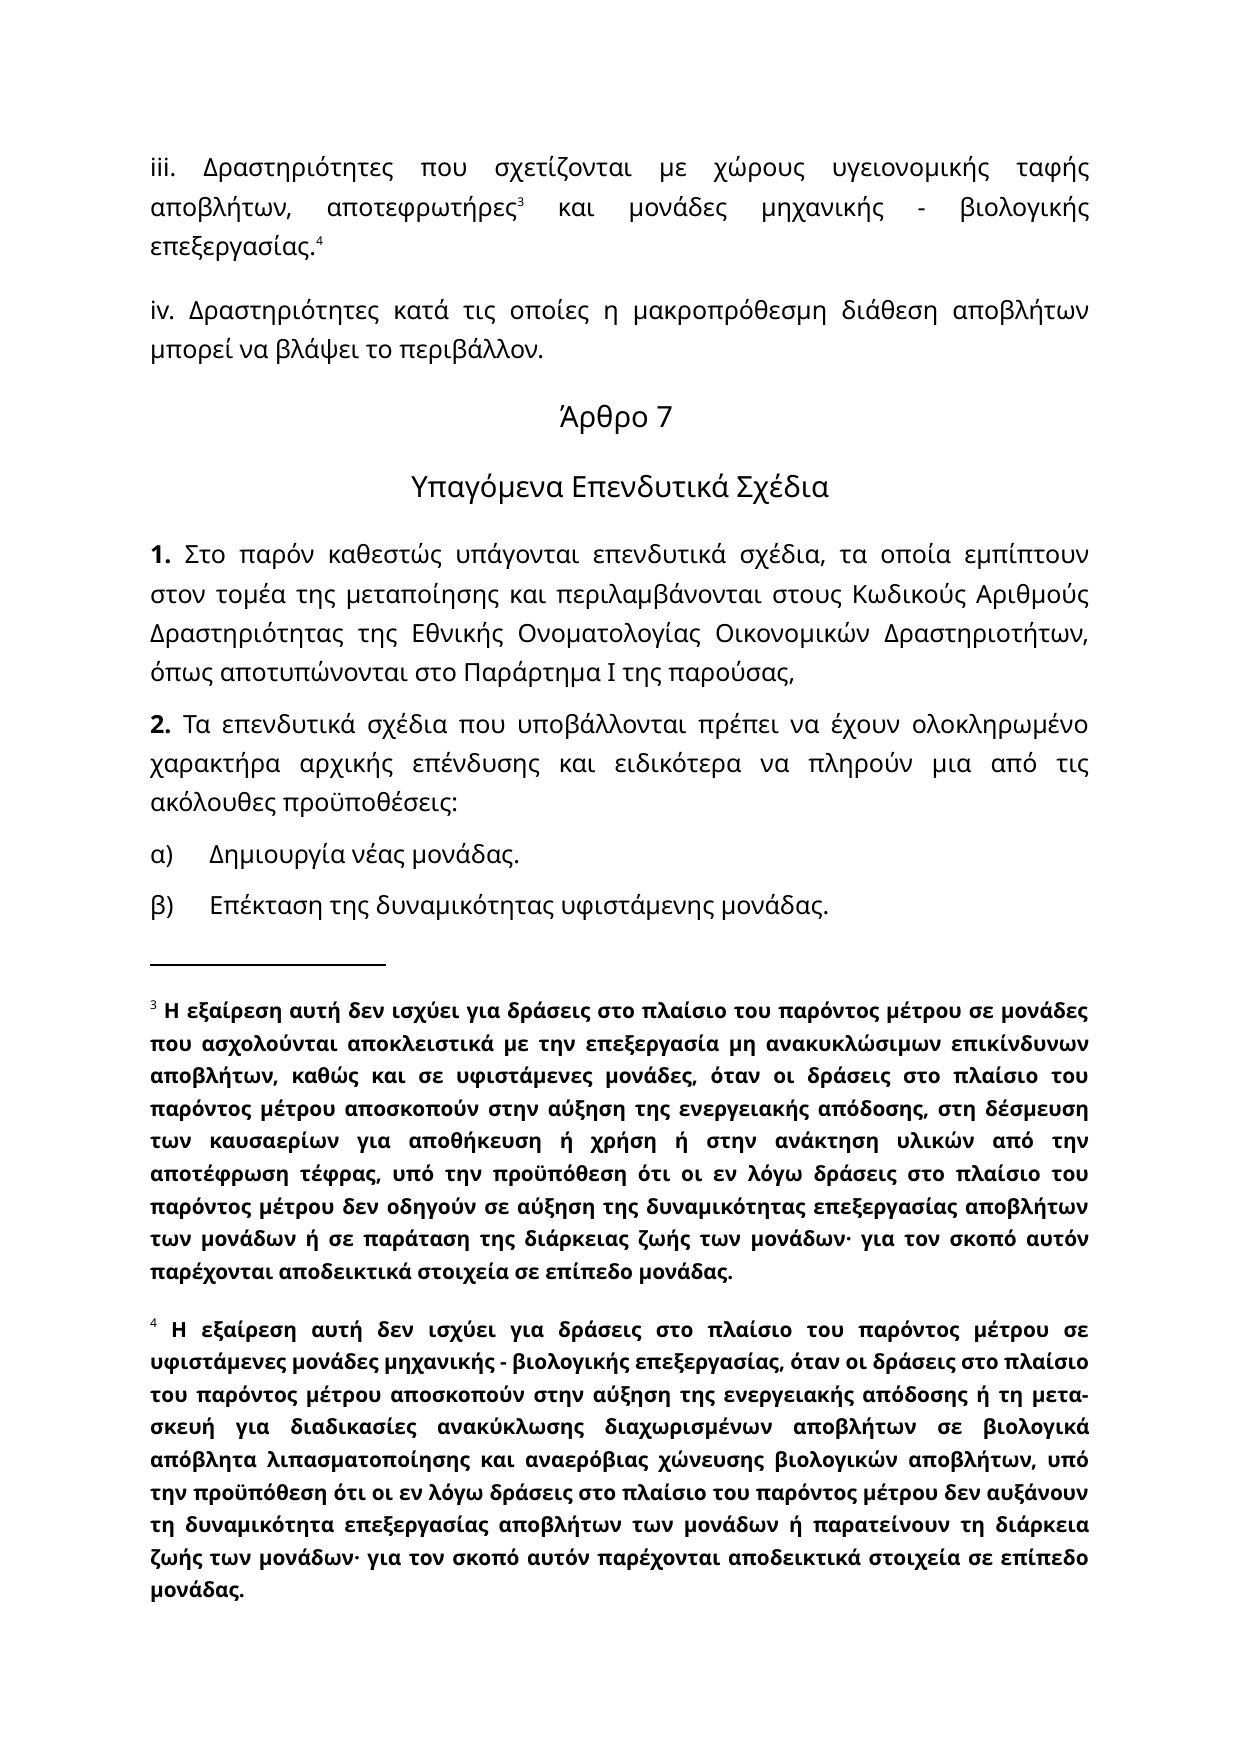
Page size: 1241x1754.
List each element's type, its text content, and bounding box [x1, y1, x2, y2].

text Η εξαίρεση αυτή δεν ισχύει για δράσεις στο πλαίσιο του παρόντος μέτρου σε μονάδες που ασχολούνται αποκλειστικά με την επεξεργασία μη ανακυκλώσιμων επικίνδυνων αποβλήτων, καθώς και σε υφιστάμενες μονάδες, όταν οι δράσεις στο πλαίσιο του παρόντος μέτρου αποσκοπούν στην αύξηση της ενεργειακής απόδοσης, στη δέσμευση των καυσαερίων για αποθήκευση ή χρήση ή στην ανάκτηση υλικών από την αποτέφρωση τέφρας, υπό την προϋπόθεση ότι οι εν λόγω δράσεις στο πλαίσιο του παρόντος μέτρου δεν οδηγούν σε αύξηση της δυναμικότητας επεξεργασίας αποβλήτων των μονάδων ή σε παράταση της διάρκειας ζωής των μονάδων· για τον σκοπό αυτόν παρέχονται αποδεικτικά στοιχεία σε επίπεδο μονάδας. [150, 996, 1090, 1286]
text 1. Στο παρόν καθεστώς υπάγονται επενδυτικά σχέδια, τα οποία εμπίπτουν στον τομέα της μεταποίησης και περιλαμβάνονται στους Κωδικούς Αριθμούς Δραστηριότητας της Εθνικής Ονοματολογίας Οικονομικών Δραστηριοτήτων, όπως αποτυπώνονται στο Παράρτημα Ι της παρούσας, [150, 537, 1090, 689]
text iv. Δραστηριότητες κατά τις οποίες η μακροπρόθεσμη διάθεση αποβλήτων μπορεί να βλάψει το περιβάλλον. [150, 292, 1090, 366]
subtitle Υπαγόμενα Επενδυτικά Σχέδια [150, 466, 1090, 506]
subtitle Άρθρο 7 [150, 396, 1090, 436]
list α) Δημιουργία νέας μονάδας. [150, 836, 1090, 870]
text Η εξαίρεση αυτή δεν ισχύει για δράσεις στο πλαίσιο του παρόντος μέτρου σε υφιστάμενες μονάδες μηχανικής - βιολογικής επεξεργασίας, όταν οι δράσεις στο πλαίσιο του παρόντος μέτρου αποσκοπούν στην αύξηση της ενεργειακής απόδοσης ή τη μετα- σκευή για διαδικασίες ανακύκλωσης διαχωρισμένων αποβλήτων σε βιολογικά απόβλητα λιπασματοποίησης και αναερόβιας χώνευσης βιολογικών αποβλήτων, υπό την προϋπόθεση ότι οι εν λόγω δράσεις στο πλαίσιο του παρόντος μέτρου δεν αυξάνουν τη δυναμικότητα επεξεργασίας αποβλήτων των μονάδων ή παρατείνουν τη διάρκεια ζωής των μονάδων· για τον σκοπό αυτόν παρέχονται αποδεικτικά στοιχεία σε επίπεδο μονάδας. [150, 1315, 1090, 1604]
text 2. Τα επενδυτικά σχέδια που υποβάλλονται πρέπει να έχουν ολοκληρωμένο χαρακτήρα αρχικής επένδυσης και ειδικότερα να πληρούν μια από τις ακόλουθες προϋποθέσεις: [150, 706, 1090, 819]
list β) Επέκταση της δυναμικότητας υφιστάμενης μονάδας. [150, 888, 1090, 922]
text iii. Δραστηριότητες που σχετίζονται με χώρους υγειονομικής ταφής αποβλήτων, αποτεφρωτήρες και μονάδες μηχανικής - βιολογικής επεξεργασίας. [150, 150, 1090, 262]
